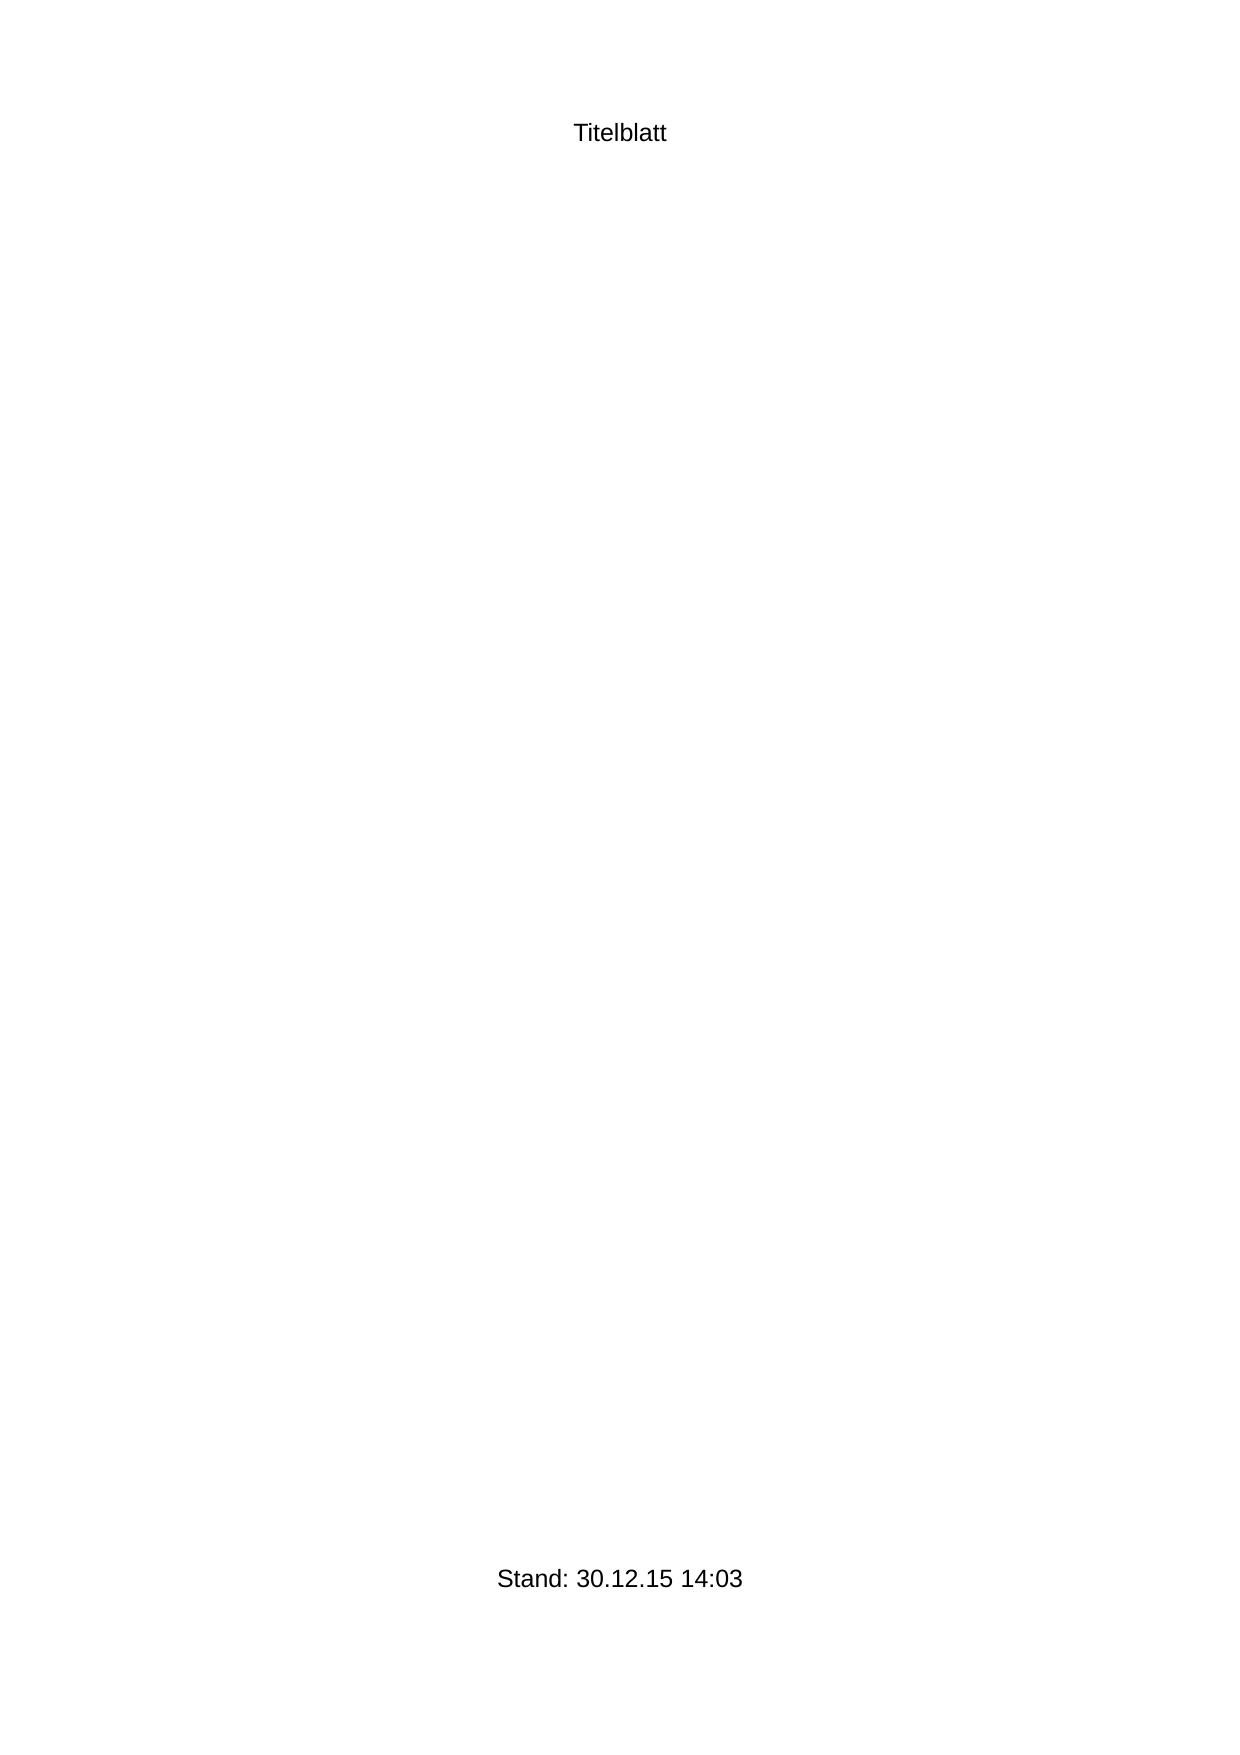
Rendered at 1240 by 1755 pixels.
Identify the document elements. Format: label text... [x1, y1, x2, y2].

text Stand: 30.12.15 14:03 [118, 1564, 1121, 1592]
text Titelblatt [118, 118, 1121, 147]
